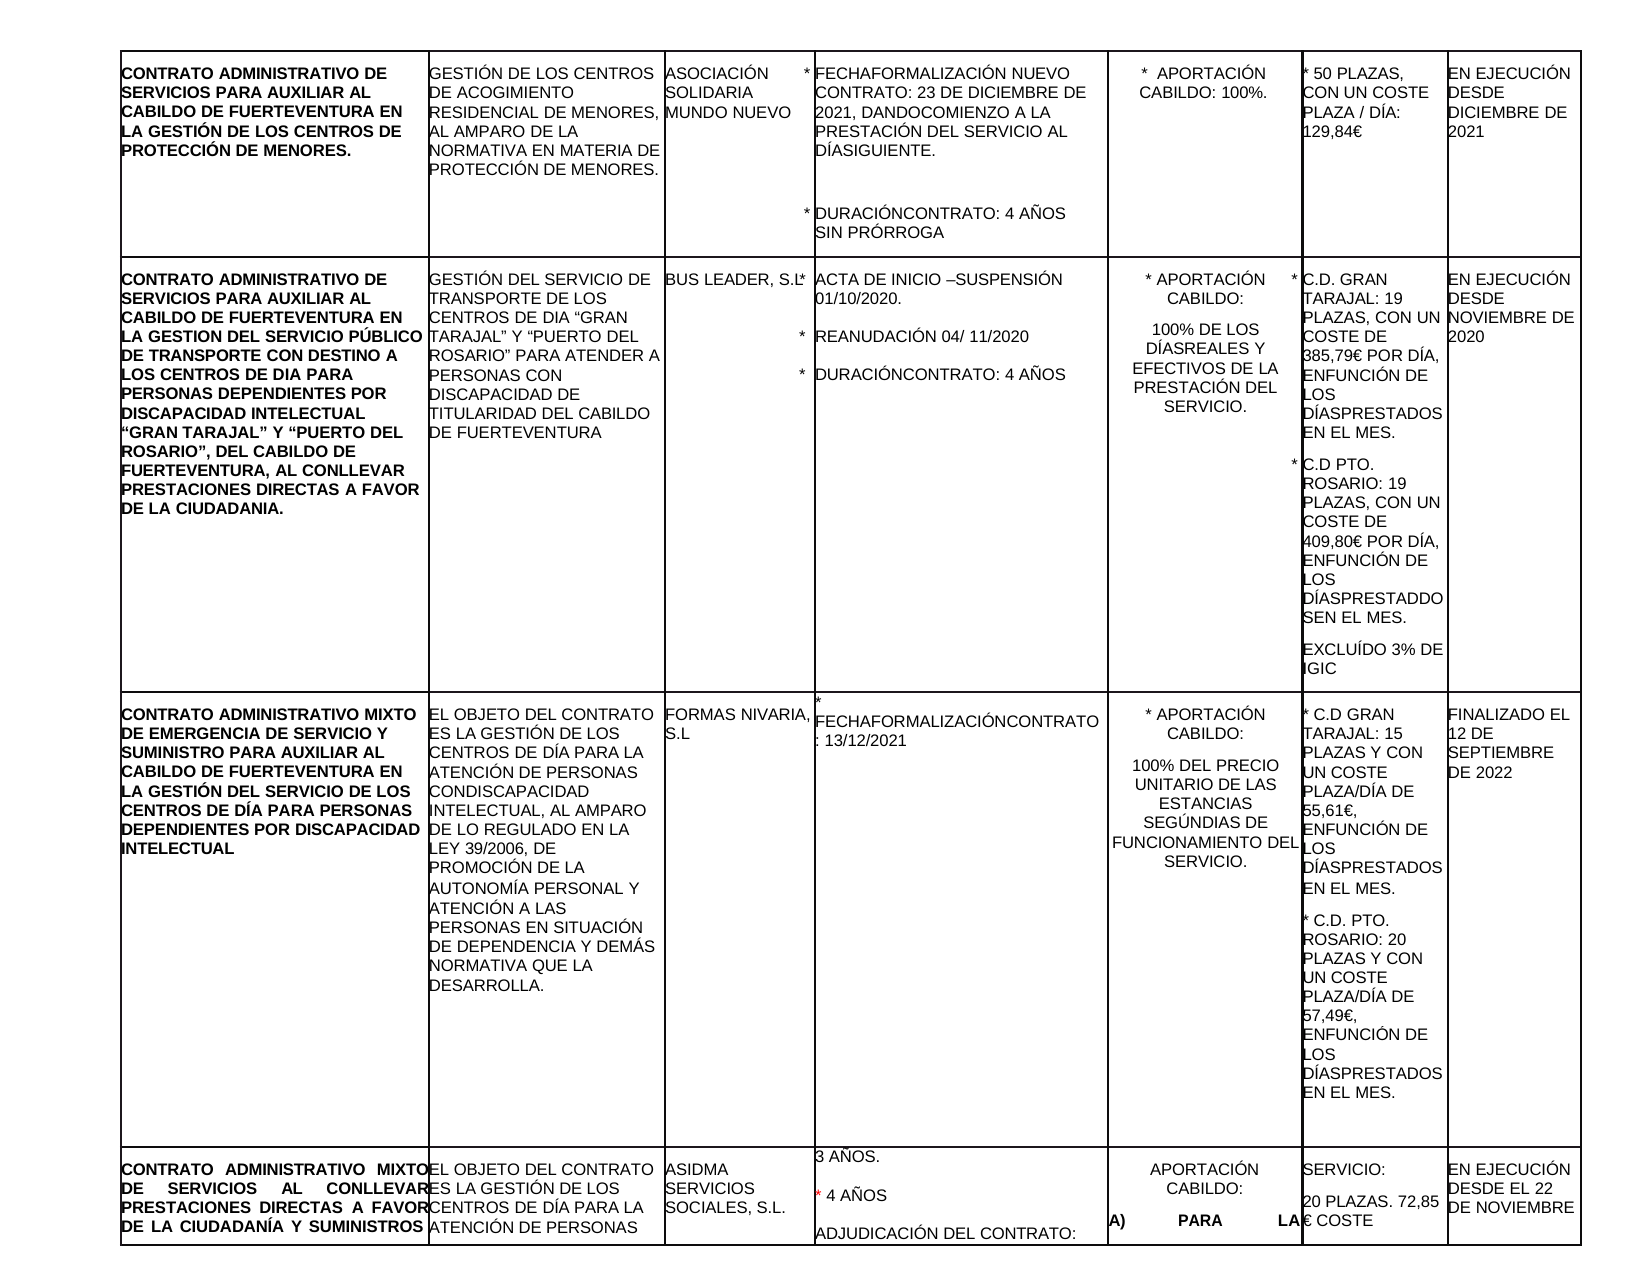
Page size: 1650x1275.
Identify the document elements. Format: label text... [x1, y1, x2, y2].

table_header EN EJECUCIÓN DESDE DICIEMBRE DE 2021 [1449, 52, 1580, 256]
table_cell FINALIZADO EL 12 DE SEPTIEMBRE DE 2022 [1449, 693, 1580, 1146]
table_cell APORTACIÓN CABILDO: A) PARA LA [1109, 1148, 1301, 1244]
table_cell C.D. GRAN TARAJAL: 19 PLAZAS, CON UN COSTE DE 385,79€ POR DÍA, ENFUNCIÓN DE LOS DÍASPRESTADOS EN EL MES. C.D PTO. ROSARIO: 19 PLAZAS, CON UN COSTE DE 409,80€ POR DÍA, ENFUNCIÓN DE LOS DÍASPRESTADDO SEN EL MES. EXCLUÍDO 3% DE IGIC [1304, 258, 1447, 691]
table_cell LOS [1304, 1044, 1447, 1063]
table_cell ASIDMA SERVICIOS SOCIALES, S.L. [666, 1148, 814, 1244]
table_header ASOCIACIÓN SOLIDARIA MUNDO NUEVO [666, 52, 814, 256]
table_header FECHAFORMALIZACIÓN NUEVO CONTRATO: 23 DE DICIEMBRE DE 2021, DANDOCOMIENZO A LA PRESTACIÓN DEL SERVICIO AL DÍASIGUIENTE. DURACIÓNCONTRATO: 4 AÑOS SIN PRÓRROGA [816, 52, 1107, 256]
table_cell 57,49€, [1304, 1005, 1447, 1024]
table_cell DÍASPRESTADOS [1304, 1063, 1447, 1082]
table_cell EN EJECUCIÓN DESDE NOVIEMBRE DE 2020 [1449, 258, 1580, 691]
table_header GESTIÓN DE LOS CENTROS DE ACOGIMIENTO RESIDENCIAL DE MENORES, AL AMPARO DE LA NORMATIVA EN MATERIA DE PROTECCIÓN DE MENORES. [430, 52, 664, 256]
table_header * 50 PLAZAS, CON UN COSTE PLAZA / DÍA: 129,84€ [1304, 52, 1447, 256]
table_cell BUS LEADER, S.L [666, 258, 814, 691]
table_cell CONTRATO ADMINISTRATIVO DE SERVICIOS PARA AUXILIAR AL CABILDO DE FUERTEVENTURA EN LA GESTION DEL SERVICIO PÚBLICO DE TRANSPORTE CON DESTINO A LOS CENTROS DE DIA PARA PERSONAS DEPENDIENTES POR DISCAPACIDAD INTELECTUAL “GRAN TARAJAL” Y “PUERTO DEL ROSARIO”, DEL CABILDO DE FUERTEVENTURA, AL CONLLEVAR PRESTACIONES DIRECTAS A FAVOR DE LA CIUDADANIA. [122, 258, 428, 691]
table_cell FORMAS NIVARIA, S.L [666, 693, 814, 1146]
table_cell * APORTACIÓN CABILDO: 100% DE LOS DÍASREALES Y EFECTIVOS DE LA PRESTACIÓN DEL SERVICIO. [1109, 258, 1301, 691]
table_cell EL OBJETO DEL CONTRATO ES LA GESTIÓN DE LOS CENTROS DE DÍA PARA LA ATENCIÓN DE PERSONAS CONDISCAPACIDAD INTELECTUAL, AL AMPARO DE LO REGULADO EN LA LEY 39/2006, DE PROMOCIÓN DE LA [430, 693, 664, 877]
table_cell * C.D. PTO. ROSARIO: 20 PLAZAS Y CON UN COSTE PLAZA/DÍA DE [1304, 897, 1447, 1005]
table_cell CONTRATO ADMINISTRATIVO MIXTO DE SERVICIOS AL CONLLEVAR PRESTACIONES DIRECTAS A FAVOR DE LA CIUDADANÍA Y SUMINISTROS [122, 1148, 428, 1244]
table_cell * FECHAFORMALIZACIÓNCONTRATO : 13/12/2021 [816, 693, 1107, 1146]
table_header CONTRATO ADMINISTRATIVO DE SERVICIOS PARA AUXILIAR AL CABILDO DE FUERTEVENTURA EN LA GESTIÓN DE LOS CENTROS DE PROTECCIÓN DE MENORES. [122, 52, 428, 256]
table_cell EN EJECUCIÓN DESDE EL 22 DE NOVIEMBRE [1449, 1148, 1580, 1244]
table_cell * APORTACIÓN CABILDO: 100% DEL PRECIO UNITARIO DE LAS ESTANCIAS SEGÚNDIAS DE FUNCIONAMIENTO DEL SERVICIO. [1109, 693, 1301, 1146]
table_cell AUTONOMÍA PERSONAL Y [430, 878, 664, 897]
table_cell GESTIÓN DEL SERVICIO DE TRANSPORTE DE LOS CENTROS DE DIA “GRAN TARAJAL” Y “PUERTO DEL ROSARIO” PARA ATENDER A PERSONAS CON DISCAPACIDAD DE TITULARIDAD DEL CABILDO DE FUERTEVENTURA [430, 258, 664, 691]
table_cell EL OBJETO DEL CONTRATO ES LA GESTIÓN DE LOS CENTROS DE DÍA PARA LA ATENCIÓN DE PERSONAS [430, 1148, 664, 1244]
table_cell EN EL MES. [1304, 878, 1447, 897]
table_cell ATENCIÓN A LAS PERSONAS EN SITUACIÓN DE DEPENDENCIA Y DEMÁS NORMATIVA QUE LA DESARROLLA. [430, 897, 664, 1146]
table_cell ENFUNCIÓN DE [1304, 1024, 1447, 1043]
table_cell SERVICIO: 20 PLAZAS. 72,85 € COSTE [1304, 1148, 1447, 1244]
table_cell CONTRATO ADMINISTRATIVO MIXTO DE EMERGENCIA DE SERVICIO Y SUMINISTRO PARA AUXILIAR AL CABILDO DE FUERTEVENTURA EN LA GESTIÓN DEL SERVICIO DE LOS CENTROS DE DÍA PARA PERSONAS DEPENDIENTES POR DISCAPACIDAD INTELECTUAL [122, 693, 428, 1146]
table_cell 3 AÑOS. * 4 AÑOS ADJUDICACIÓN DEL CONTRATO: [816, 1148, 1107, 1244]
table_header * APORTACIÓN CABILDO: 100%. [1109, 52, 1301, 256]
table_cell * C.D GRAN TARAJAL: 15 PLAZAS Y CON UN COSTE PLAZA/DÍA DE 55,61€, ENFUNCIÓN DE LOS DÍASPRESTADOS [1304, 693, 1447, 877]
table_cell ACTA DE INICIO –SUSPENSIÓN 01/10/2020. REANUDACIÓN 04/ 11/2020 DURACIÓNCONTRATO: 4 AÑOS [816, 258, 1107, 691]
table_cell EN EL MES. [1304, 1082, 1447, 1146]
